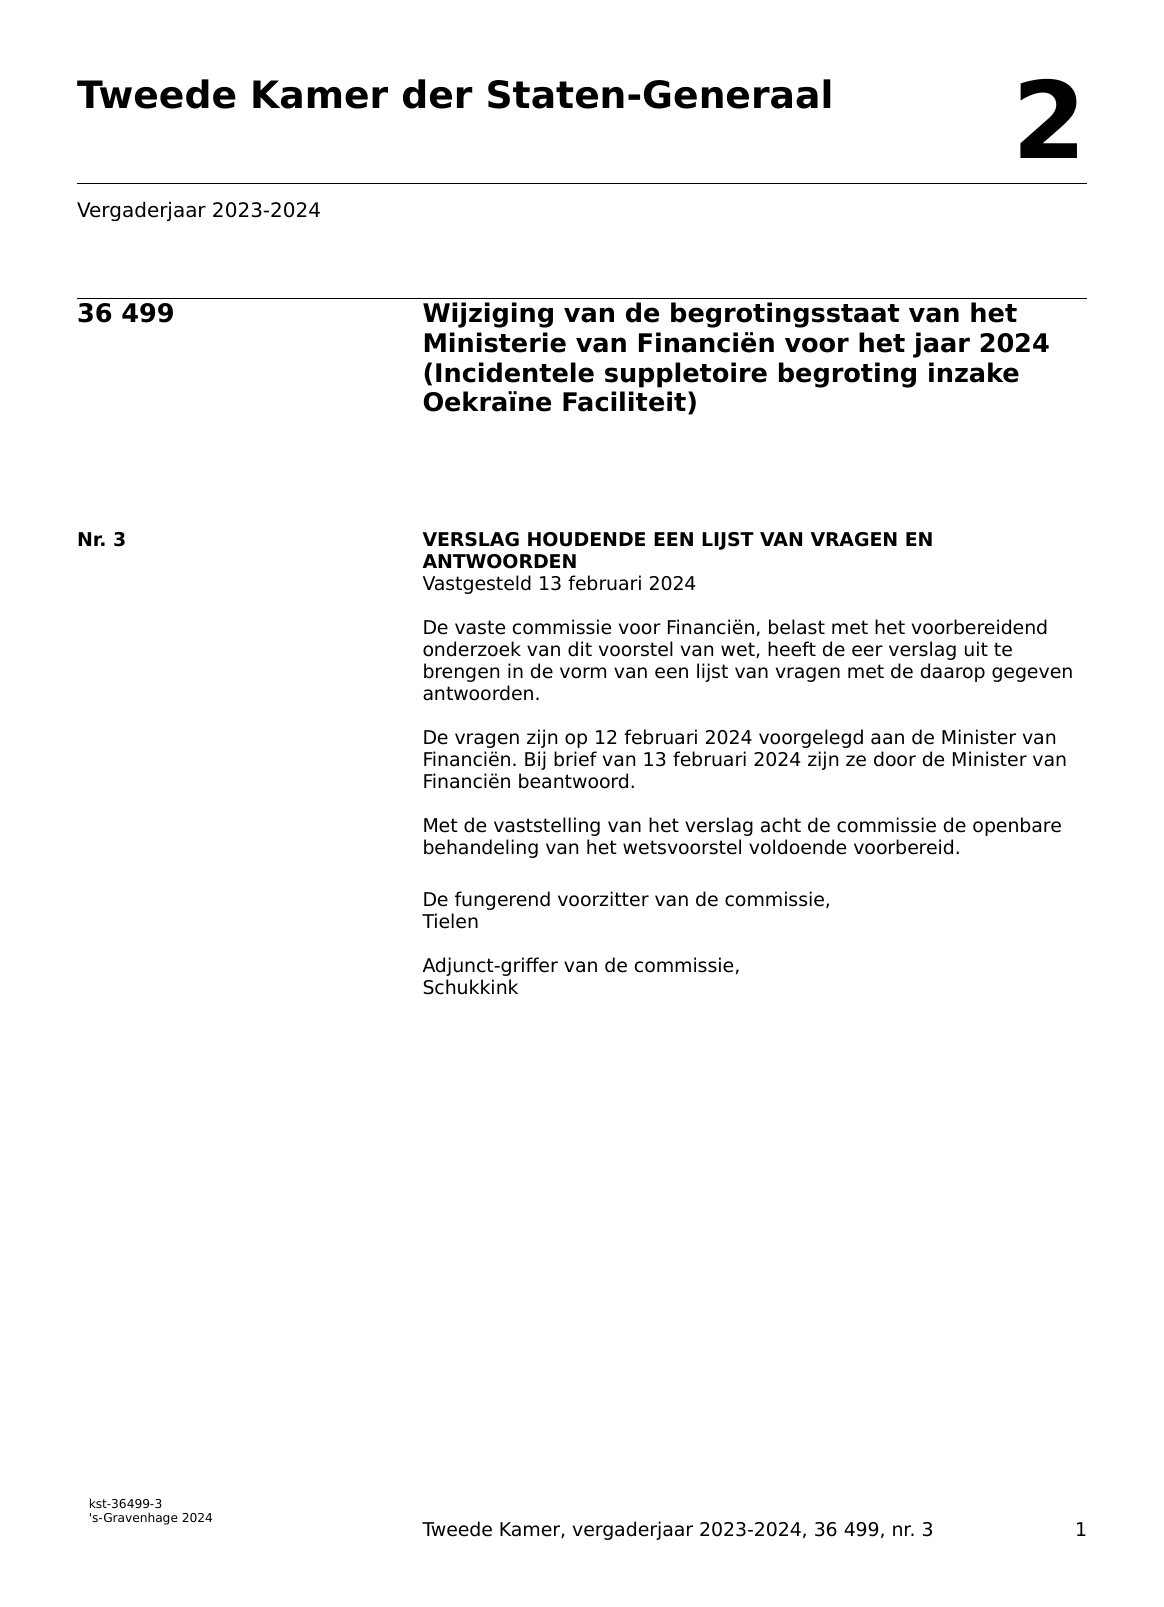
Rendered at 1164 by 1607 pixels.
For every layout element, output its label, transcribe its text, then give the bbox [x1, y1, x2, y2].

text De vaste commissie voor Financiën, belast met het voorbereidend onderzoek van dit voorstel van wet, heeft de eer verslag uit te brengen in de vorm van een lijst van vragen met de daarop gegeven antwoorden. [422, 617, 1087, 705]
text Vastgesteld 13 februari 2024 [422, 573, 1087, 595]
table_header Tweede Kamer der Staten-Generaal [77, 59, 886, 183]
text Met de vaststelling van het verslag acht de commissie de openbare behandeling van het wetsvoorstel voldoende voorbereid. [422, 815, 1087, 859]
text Adjunct-griffer van de commissie, Schukkink [422, 955, 1087, 999]
text De vragen zijn op 12 februari 2024 voorgelegd aan de Minister van Financiën. Bij brief van 13 februari 2024 zijn ze door de Minister van Financiën beantwoord. [422, 727, 1087, 793]
subtitle 36 499 Wijziging van de begrotingsstaat van het Ministerie van Financiën voor het jaar 2024 (Incidentele suppletoire begroting inzake Oekraïne Faciliteit) [77, 299, 1087, 418]
table_cell Vergaderjaar 2023-2024 [77, 184, 1087, 298]
text kst-36499-3 [88, 1497, 323, 1511]
subtitle Nr. 3 VERSLAG HOUDENDE EEN LIJST VAN VRAGEN EN ANTWOORDEN [77, 529, 1087, 573]
text 's-Gravenhage 2024 [88, 1511, 323, 1525]
table_header 2 [886, 59, 1087, 183]
text De fungerend voorzitter van de commissie, Tielen [422, 889, 1087, 933]
